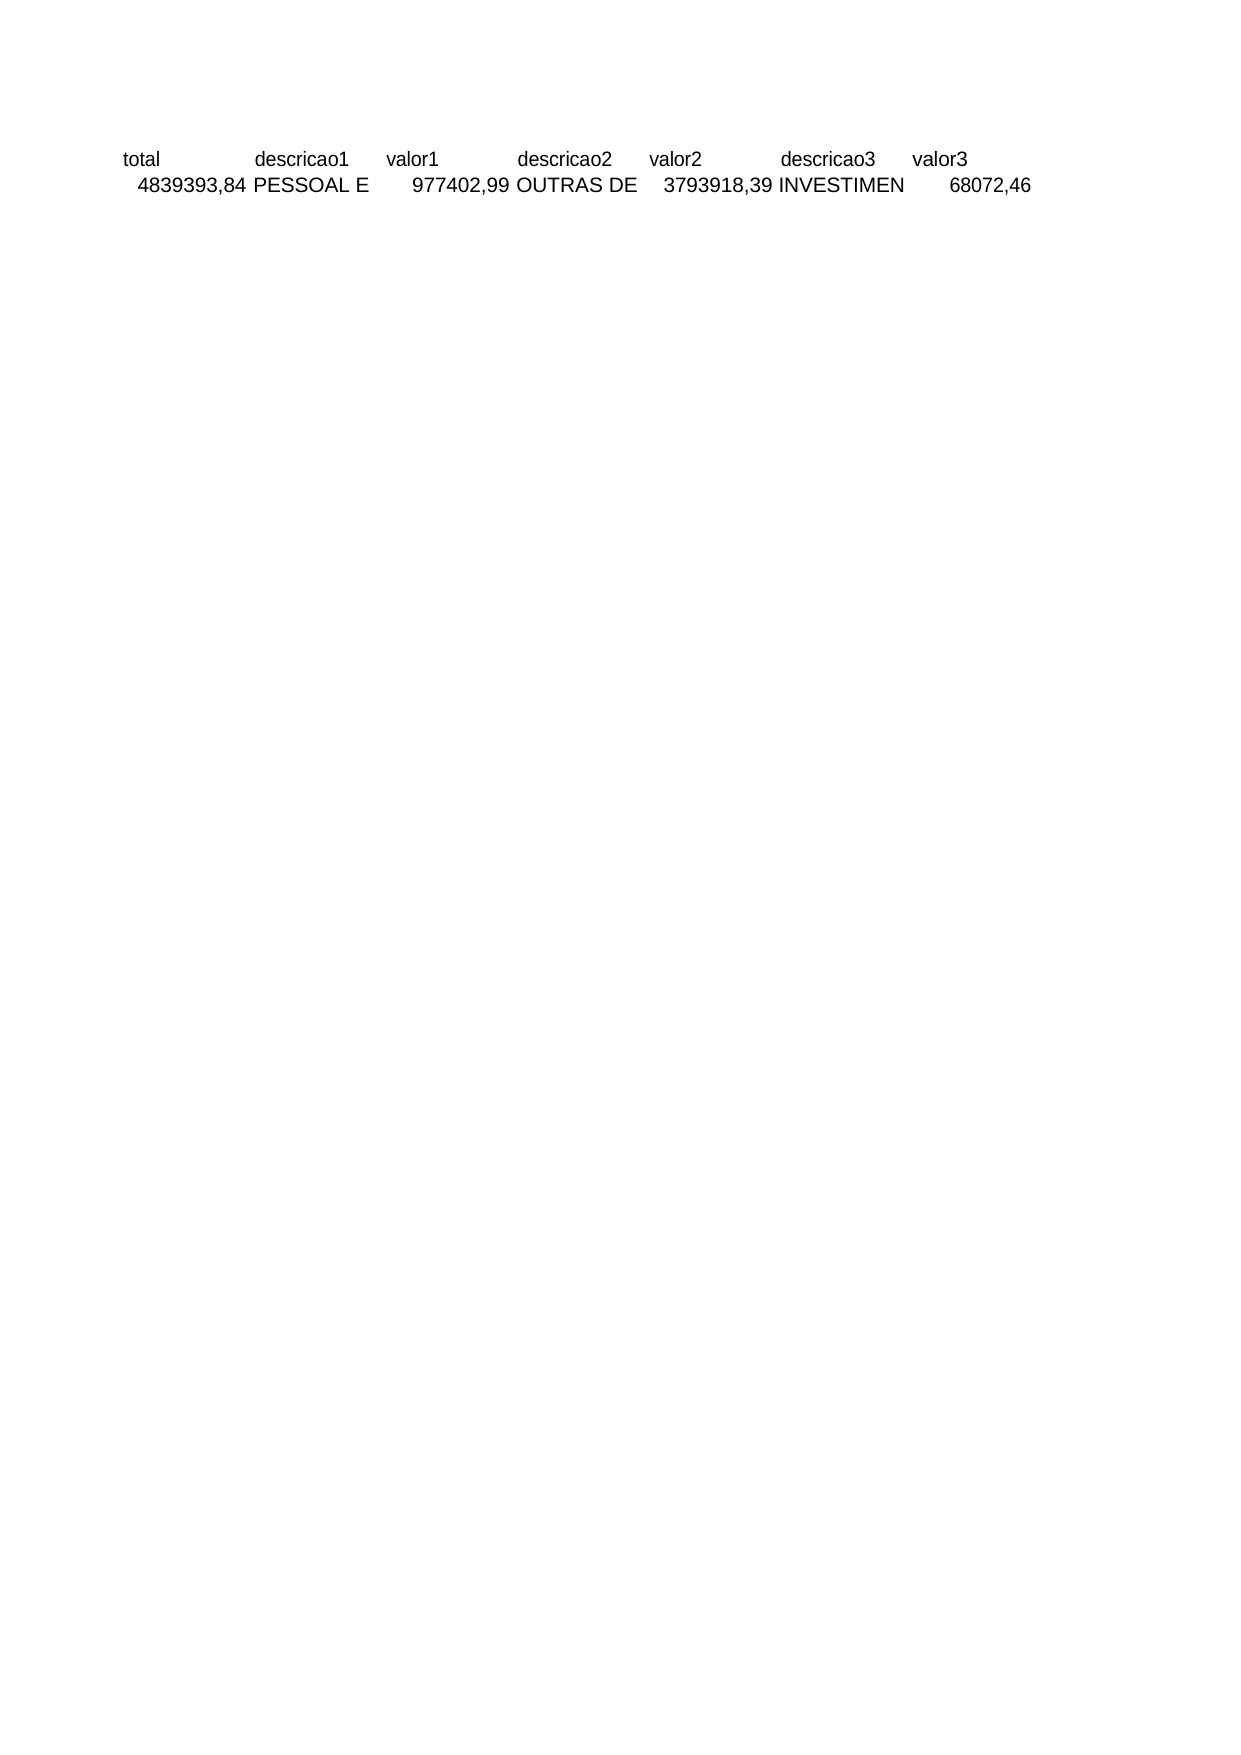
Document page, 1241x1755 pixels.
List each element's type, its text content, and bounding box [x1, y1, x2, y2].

text total descricao1 valor1 descricao2 valor2 descricao3 valor3 4839393,84 PESSOAL E 977402,99 OUTRAS DE 3793918,39 INVESTIMEN 68072,46 [123, 147, 1036, 197]
